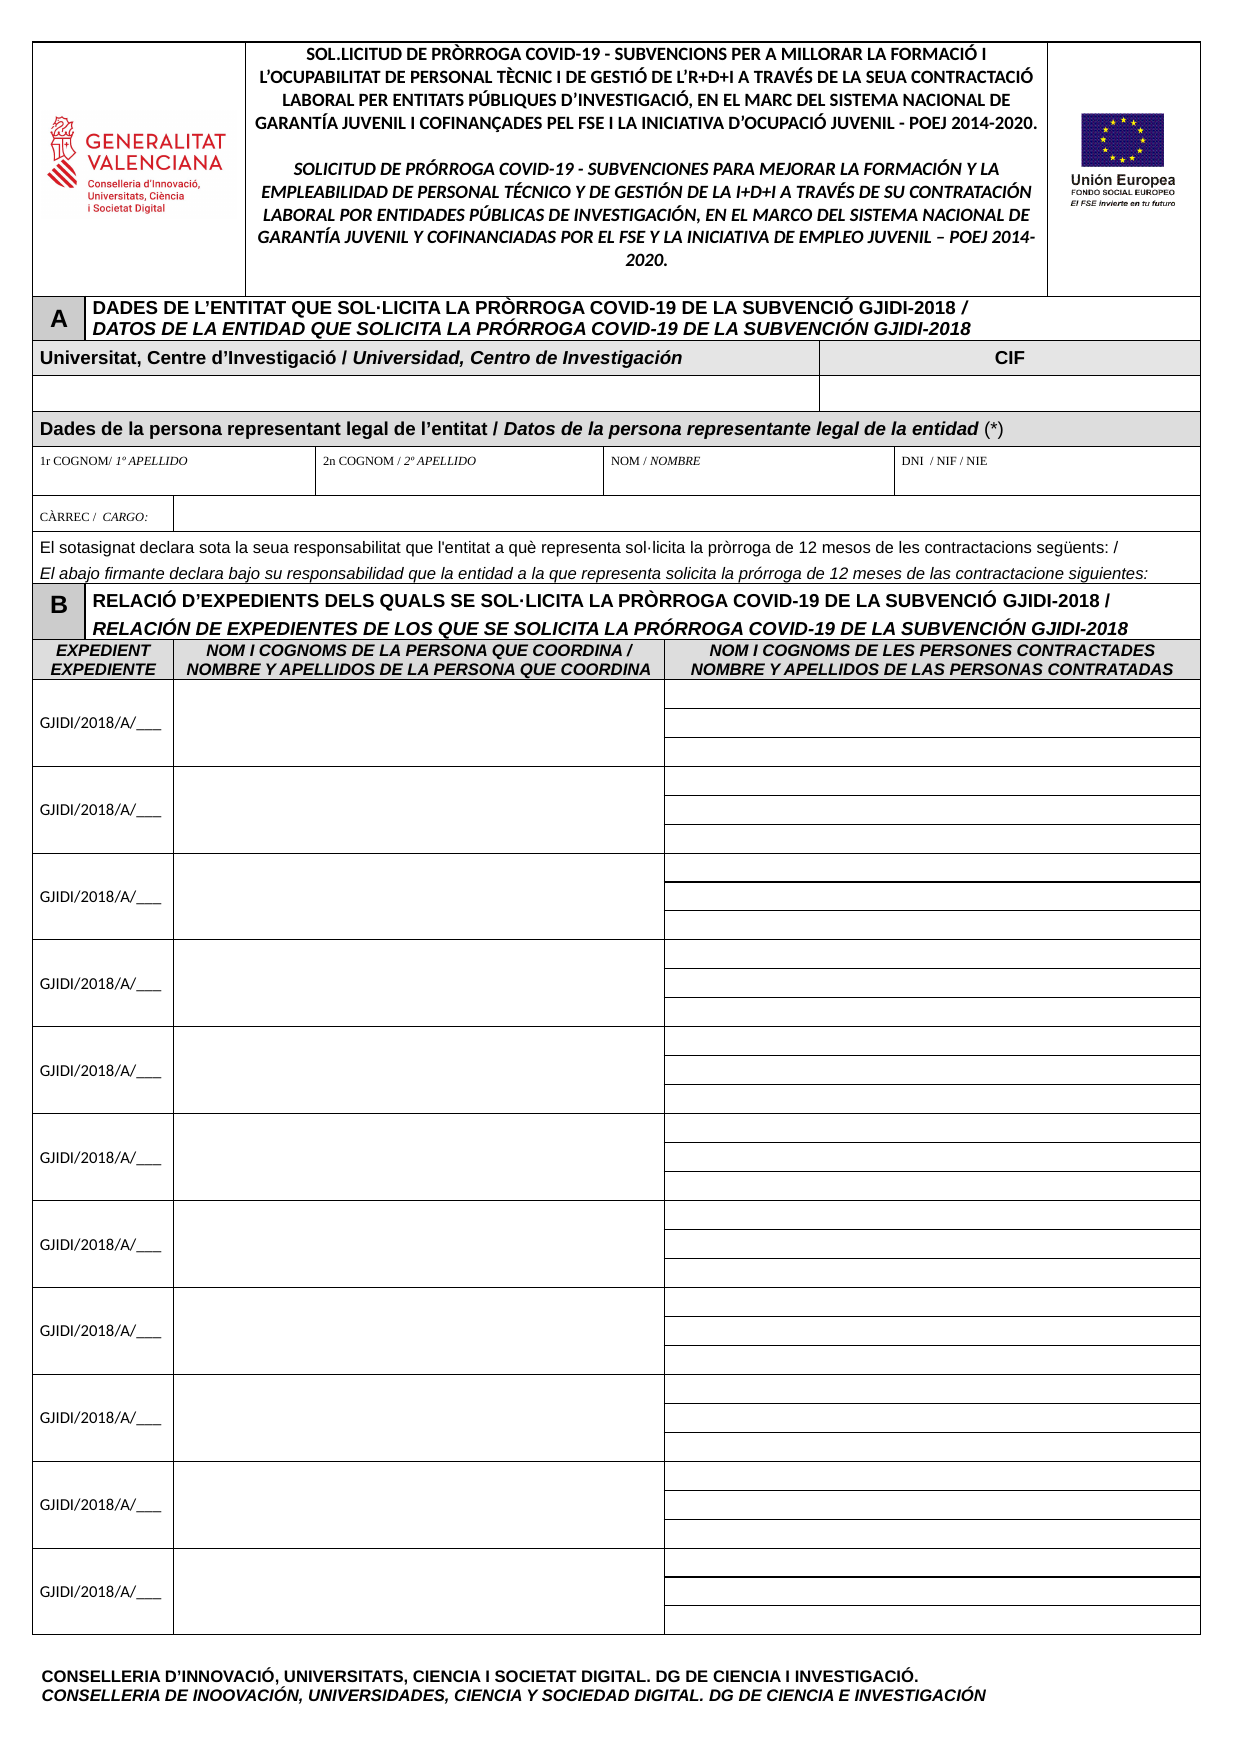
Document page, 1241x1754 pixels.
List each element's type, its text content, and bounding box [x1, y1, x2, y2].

table_cell [665, 1375, 1200, 1403]
table_cell [665, 1491, 1200, 1518]
table_cell [174, 1201, 664, 1287]
table_cell [174, 496, 1200, 531]
table_cell DNI / NIF / NIE [895, 447, 1200, 495]
table_cell [665, 1433, 1200, 1461]
table_cell [174, 767, 664, 852]
table_cell [665, 1114, 1200, 1142]
table_cell [665, 1606, 1200, 1634]
picture [1070, 113, 1175, 206]
table_cell NOM I COGNOMS DE LES PERSONES CONTRACTADES NOMBRE Y APELLIDOS DE LAS PERSONAS CONTRATADAS [665, 640, 1200, 679]
table_cell [174, 940, 664, 1026]
table_cell Dades de la persona representant legal de l’entitat / Datos de la persona representante legal de la entidad (*) [33, 412, 1200, 446]
table_cell [665, 1462, 1200, 1489]
table_cell [174, 1549, 664, 1634]
table_cell GJIDI/2018/A/___ [33, 767, 173, 852]
table_cell GJIDI/2018/A/___ [33, 680, 173, 766]
table_cell [665, 998, 1200, 1026]
table_cell GJIDI/2018/A/___ [33, 1201, 173, 1287]
table_cell GJIDI/2018/A/___ [33, 1288, 173, 1374]
table_cell [665, 1549, 1200, 1576]
table_cell [665, 1346, 1200, 1374]
table_cell GJIDI/2018/A/___ [33, 1549, 173, 1634]
table_cell Universitat, Centre d’Investigació / Universidad, Centro de Investigación [33, 341, 819, 375]
table_cell 1r COGNOM/ 1º APELLIDO [33, 447, 315, 495]
table_cell [665, 1259, 1200, 1287]
table_cell [665, 680, 1200, 708]
table_cell EXPEDIENT EXPEDIENTE [33, 640, 173, 679]
table_cell GJIDI/2018/A/___ [33, 1027, 173, 1113]
table_header [1048, 43, 1200, 296]
table_cell [665, 1027, 1200, 1055]
table_cell [665, 1404, 1200, 1432]
table_cell A [33, 297, 84, 340]
table_cell GJIDI/2018/A/___ [33, 1462, 173, 1547]
table_cell NOM / NOMBRE [604, 447, 894, 495]
table_cell [665, 1143, 1200, 1171]
table_cell GJIDI/2018/A/___ [33, 1375, 173, 1461]
table_cell CÀRREC / CARGO: [33, 496, 173, 531]
table_cell [665, 969, 1200, 997]
table_cell GJIDI/2018/A/___ [33, 854, 173, 939]
table_cell [665, 709, 1200, 737]
table_cell [665, 1288, 1200, 1316]
table_header SOL.LICITUD DE PRÒRROGA COVID-19 - SUBVENCIONS PER A MILLORAR LA FORMACIÓ I L’OCUPABILITAT DE PERSONAL TÈCNIC I DE GESTIÓ DE L’R+D+I A TRAVÉS DE LA SEUA CONTRACTACIÓ LABORAL PER ENTITATS PÚBLIQUES D’INVESTIGACIÓ, EN EL MARC DEL SISTEMA NACIONAL DE GARANTÍA JUVENIL I COFINANÇADES PEL FSE I LA INICIATIVA D’OCUPACIÓ JUVENIL - POEJ 2014-2020. SOLICITUD DE PRÓRROGA COVID-19 - SUBVENCIONES PARA MEJORAR LA FORMACIÓN Y LA EMPLEABILIDAD DE PERSONAL TÉCNICO Y DE GESTIÓN DE LA I+D+I A TRAVÉS DE SU CONTRATACIÓN LABORAL POR ENTIDADES PÚBLICAS DE INVESTIGACIÓN, EN EL MARCO DEL SISTEMA NACIONAL DE GARANTÍA JUVENIL Y COFINANCIADAS POR EL FSE Y LA INICIATIVA DE EMPLEO JUVENIL – POEJ 2014-2020. [246, 43, 1047, 296]
table_cell [665, 883, 1200, 910]
table_cell [665, 738, 1200, 766]
table_cell [665, 825, 1200, 852]
table_cell [820, 376, 1200, 411]
table_cell [174, 680, 664, 766]
table_cell B [33, 584, 84, 639]
table_cell GJIDI/2018/A/___ [33, 1114, 173, 1200]
table_cell [665, 940, 1200, 968]
table_cell [33, 376, 819, 411]
table_cell NOM I COGNOMS DE LA PERSONA QUE COORDINA / NOMBRE Y APELLIDOS DE LA PERSONA QUE COORDINA [174, 640, 664, 679]
table_cell [665, 1317, 1200, 1345]
table_cell [665, 854, 1200, 881]
table_cell RELACIÓ D’EXPEDIENTS DELS QUALS SE SOL·LICITA LA PRÒRROGA COVID-19 DE LA SUBVENCIÓ GJIDI-2018 / RELACIÓN DE EXPEDIENTES DE LOS QUE SE SOLICITA LA PRÓRROGA COVID-19 DE LA SUBVENCIÓN GJIDI-2018 [86, 584, 1200, 639]
table_cell [665, 1520, 1200, 1547]
table_cell [665, 767, 1200, 794]
table_cell [665, 1085, 1200, 1113]
table_cell DADES DE L’ENTITAT QUE SOL·LICITA LA PRÒRROGA COVID-19 DE LA SUBVENCIÓ GJIDI-2018 / DATOS DE LA ENTIDAD QUE SOLICITA LA PRÓRROGA COVID-19 DE LA SUBVENCIÓN GJIDI-2018 [86, 297, 1200, 340]
table_cell GJIDI/2018/A/___ [33, 940, 173, 1026]
table_cell 2n COGNOM / 2º APELLIDO [316, 447, 603, 495]
table_cell [665, 1056, 1200, 1084]
picture [41, 110, 237, 219]
table_header [33, 43, 245, 296]
table_cell [665, 1172, 1200, 1200]
table_cell [174, 1288, 664, 1374]
table_cell [665, 911, 1200, 939]
table_cell [174, 1114, 664, 1200]
table_cell [665, 1578, 1200, 1605]
table_cell [174, 854, 664, 939]
table_cell El sotasignat declara sota la seua responsabilitat que l'entitat a què representa sol·licita la pròrroga de 12 mesos de les contractacions següents: / El abajo firmante declara bajo su responsabilidad que la entidad a la que representa solicita la prórroga de 12 meses de las contractacione siguientes: [33, 532, 1200, 583]
table_cell CIF [820, 341, 1200, 375]
table_cell [174, 1375, 664, 1461]
table_cell [174, 1462, 664, 1547]
table_cell [665, 1230, 1200, 1258]
table_cell [665, 796, 1200, 823]
table_cell [665, 1201, 1200, 1229]
table_cell [174, 1027, 664, 1113]
